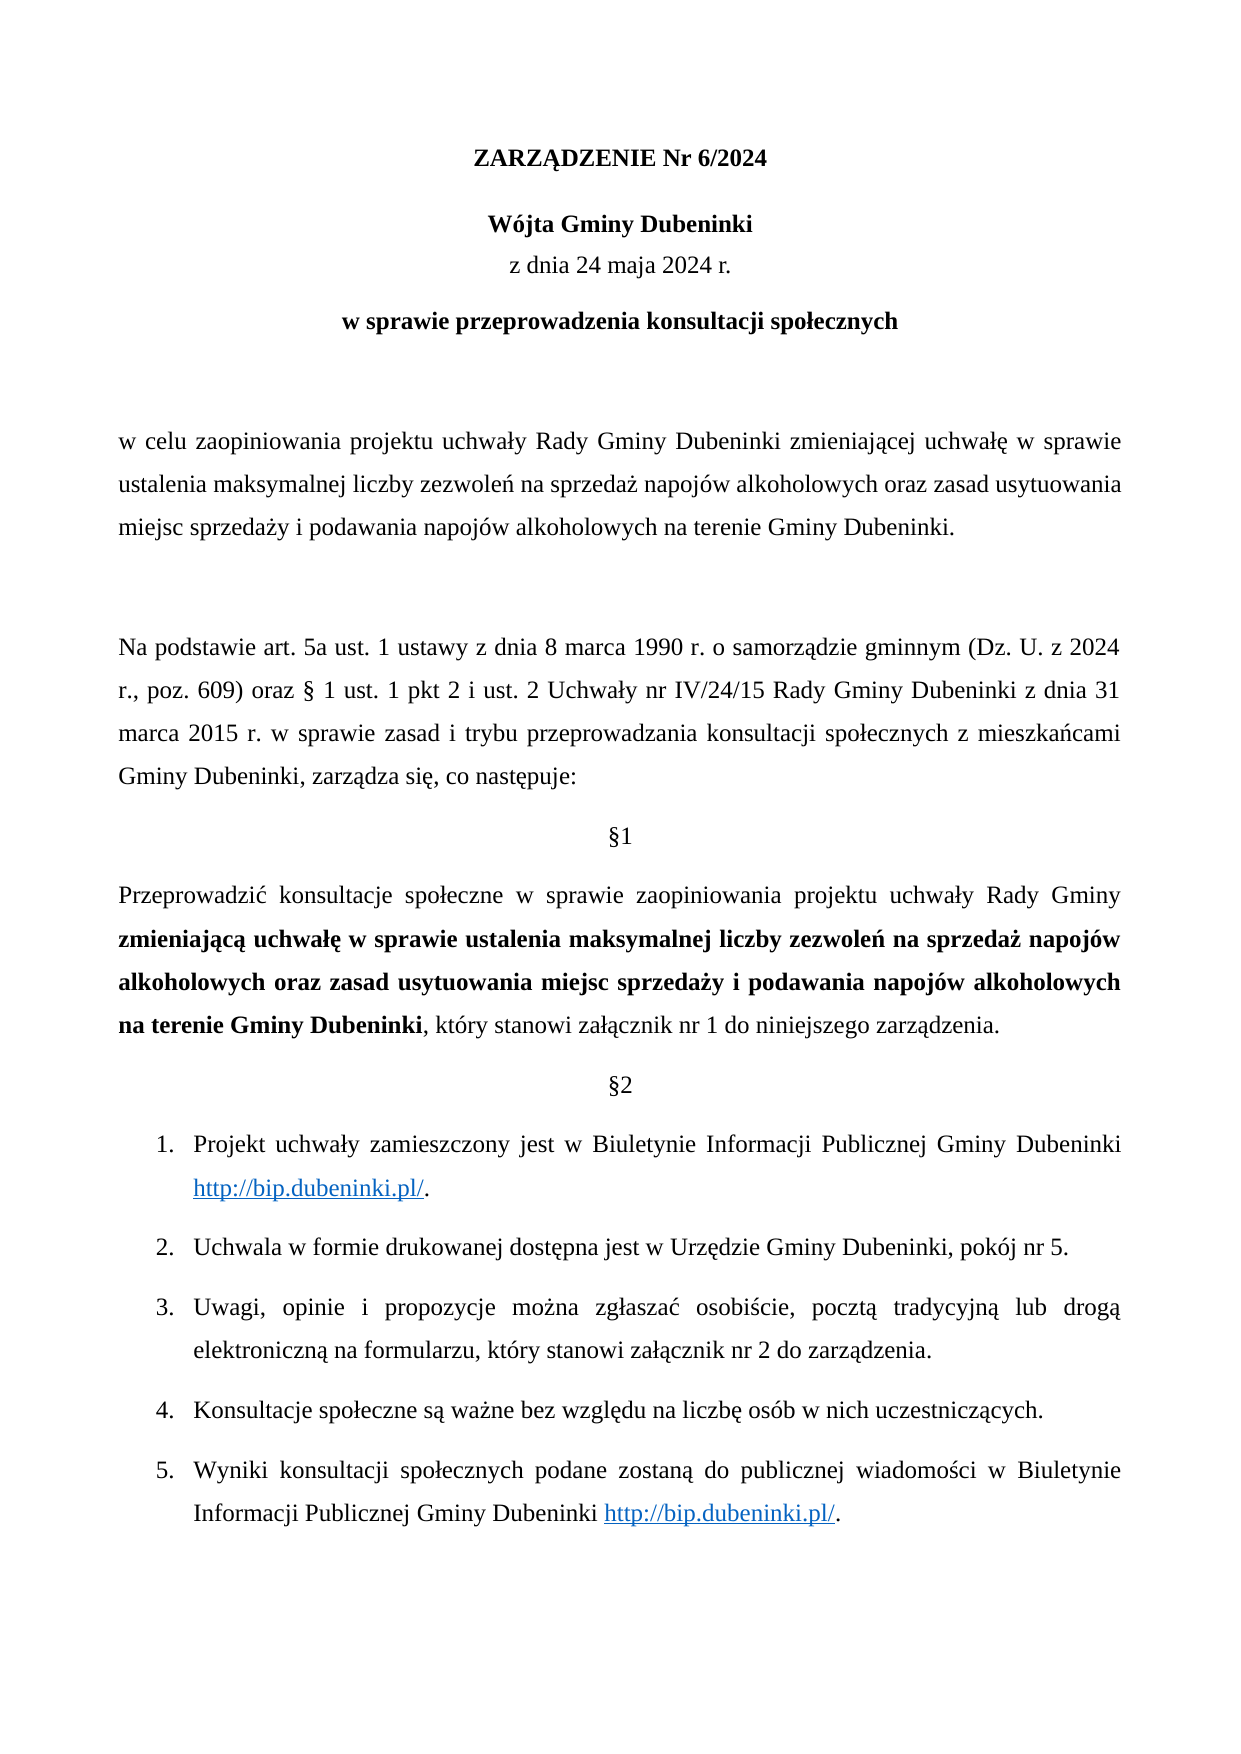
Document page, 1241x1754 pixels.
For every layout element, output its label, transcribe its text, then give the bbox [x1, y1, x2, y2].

list Uwagi, opinie i propozycje można zgłaszać osobiście, pocztą tradycyjną lub drogą elektroniczną na formularzu, który stanowi załącznik nr 2 do zarządzenia. [156, 1292, 1122, 1364]
list Projekt uchwały zamieszczony jest w Biuletynie Informacji Publicznej Gminy Dubeninki http://bip.dubeninki.pl/. [156, 1129, 1122, 1201]
text §1 [118, 821, 1122, 849]
text §2 [118, 1070, 1122, 1098]
subtitle ZARZĄDZENIE Nr 6/2024 [118, 143, 1122, 172]
list Konsultacje społeczne są ważne bez względu na liczbę osób w nich uczestniczących. [156, 1395, 1122, 1424]
text Przeprowadzić konsultacje społeczne w sprawie zaopiniowania projektu uchwały Rady Gminy zmieniającą uchwałę w sprawie ustalenia maksymalnej liczby zezwoleń na sprzedaż napojów alkoholowych oraz zasad usytuowania miejsc sprzedaży i podawania napojów alkoholowych na terenie Gminy Dubeninki, który stanowi załącznik nr 1 do niniejszego zarządzenia. [118, 881, 1122, 1039]
text w celu zaopiniowania projektu uchwały Rady Gminy Dubeninki zmieniającej uchwałę w sprawie ustalenia maksymalnej liczby zezwoleń na sprzedaż napojów alkoholowych oraz zasad usytuowania miejsc sprzedaży i podawania napojów alkoholowych na terenie Gminy Dubeninki. [118, 426, 1122, 541]
list Wyniki konsultacji społecznych podane zostaną do publicznej wiadomości w Biuletynie Informacji Publicznej Gminy Dubeninki http://bip.dubeninki.pl/. [156, 1455, 1122, 1527]
list Uchwala w formie drukowanej dostępna jest w Urzędzie Gminy Dubeninki, pokój nr 5. [156, 1232, 1122, 1261]
text Na podstawie art. 5a ust. 1 ustawy z dnia 8 marca 1990 r. o samorządzie gminnym (Dz. U. z 2024 r., poz. 609) oraz § 1 ust. 1 pkt 2 i ust. 2 Uchwały nr IV/24/15 Rady Gminy Dubeninki z dnia 31 marca 2015 r. w sprawie zasad i trybu przeprowadzania konsultacji społecznych z mieszkańcami Gminy Dubeninki, zarządza się, co następuje: [118, 632, 1122, 790]
subtitle Wójta Gminy Dubeninki [118, 209, 1122, 238]
text z dnia 24 maja 2024 r. [118, 251, 1122, 279]
text w sprawie przeprowadzenia konsultacji społecznych [118, 306, 1122, 335]
